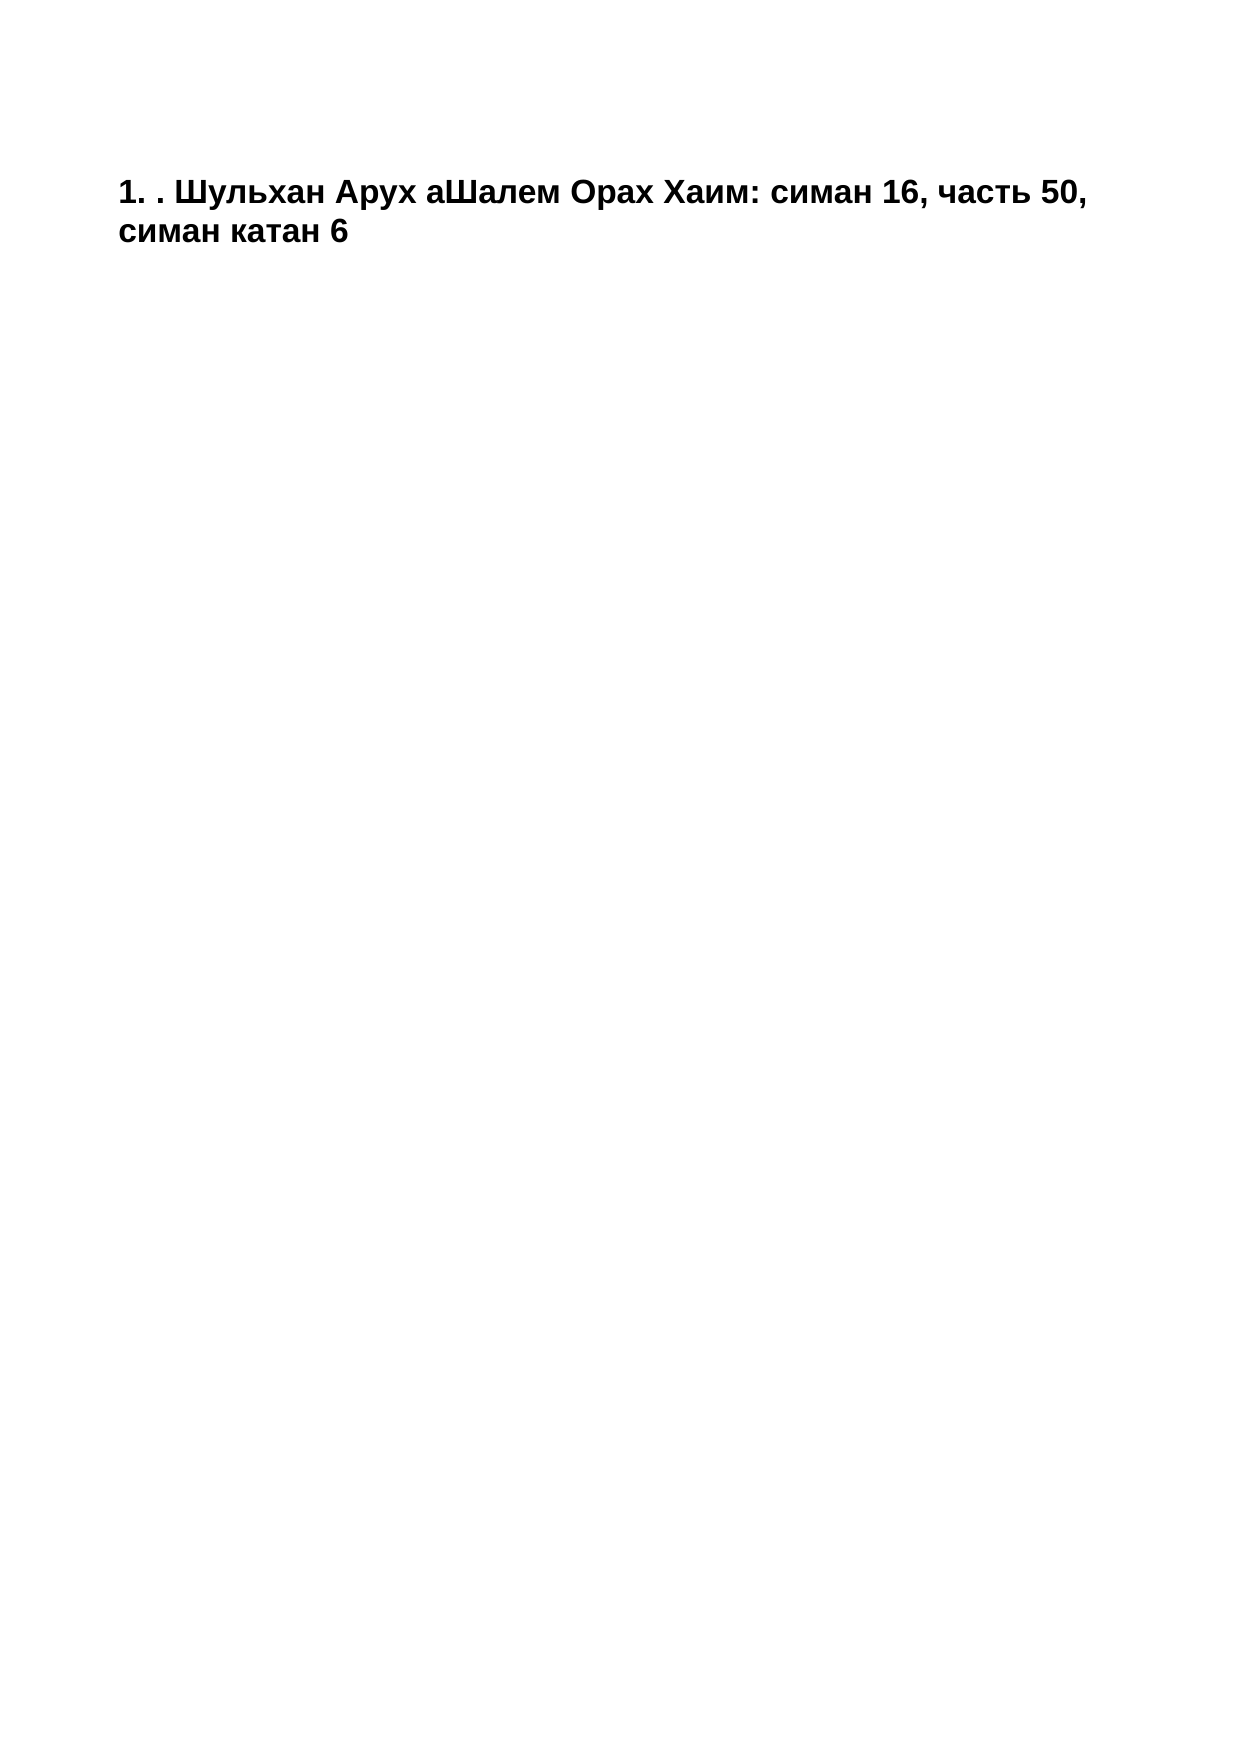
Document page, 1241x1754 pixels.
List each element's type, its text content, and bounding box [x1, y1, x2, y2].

subtitle . Шульхан Арух аШалем Орах Хаим: симан 16, часть 50, симан катан 6 [118, 147, 1122, 176]
